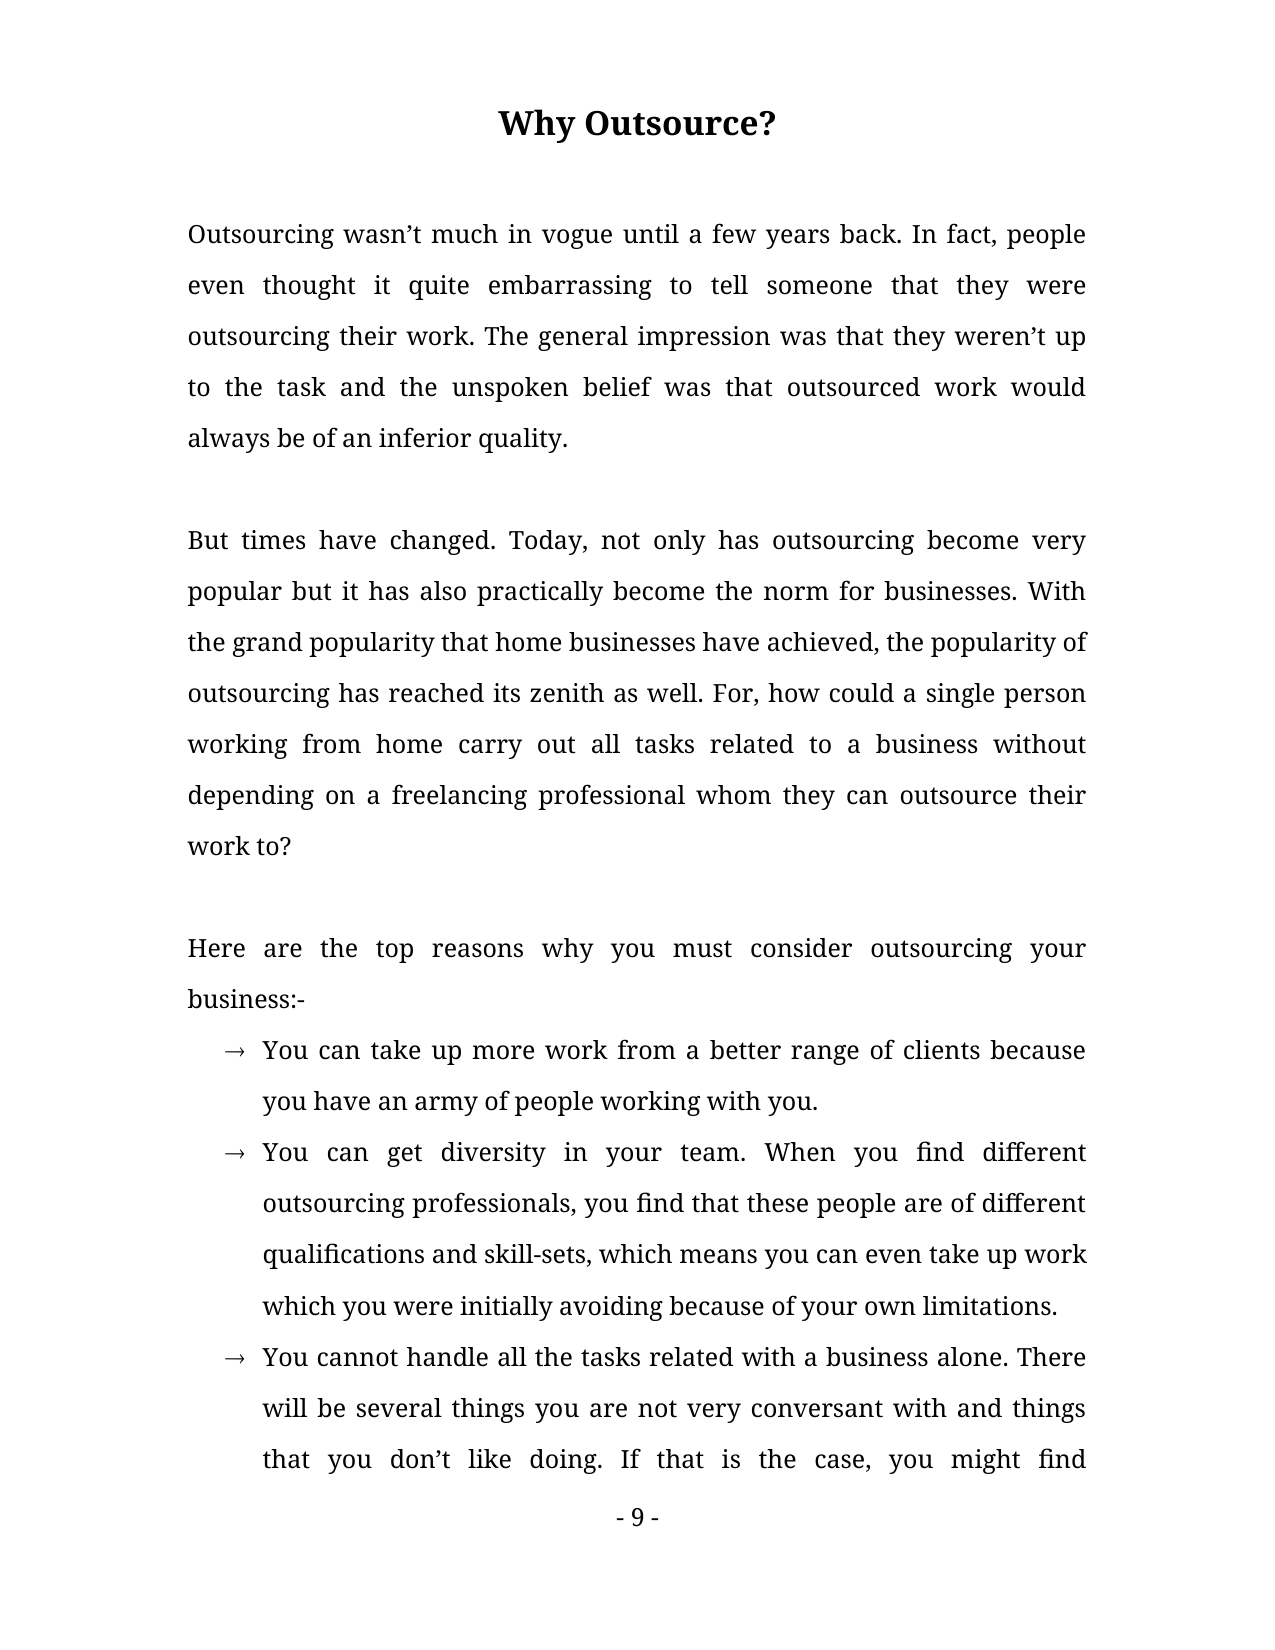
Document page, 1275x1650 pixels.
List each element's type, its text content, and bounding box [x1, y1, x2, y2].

text But times have changed. Today, not only has outsourcing become very popular but it has also practically become the norm for businesses. With the grand popularity that home businesses have achieved, the popularity of outsourcing has reached its zenith as well. For, how could a single person working from home carry out all tasks related to a business without depending on a freelancing professional whom they can outsource their work to? [187, 522, 1087, 863]
subtitle Why Outsource? [187, 100, 1087, 145]
text Here are the top reasons why you must consider outsourcing your business:- [187, 931, 1087, 1016]
list You can get diversity in your team. When you find different outsourcing professionals, you find that these people are of different qualifications and skill-sets, which means you can even take up work which you were initially avoiding because of your own limitations. [225, 1135, 1087, 1322]
list You cannot handle all the tasks related with a business alone. There will be several things you are not very conversant with and things that you don’t like doing. If that is the case, you might find [225, 1339, 1087, 1475]
text Outsourcing wasn’t much in vogue until a few years back. In fact, people even thought it quite embarrassing to tell someone that they were outsourcing their work. The general impression was that they weren’t up to the task and the unspoken belief was that outsourced work would always be of an inferior quality. [187, 216, 1087, 454]
list You can take up more work from a better range of clients because you have an army of people working with you. [225, 1033, 1087, 1118]
